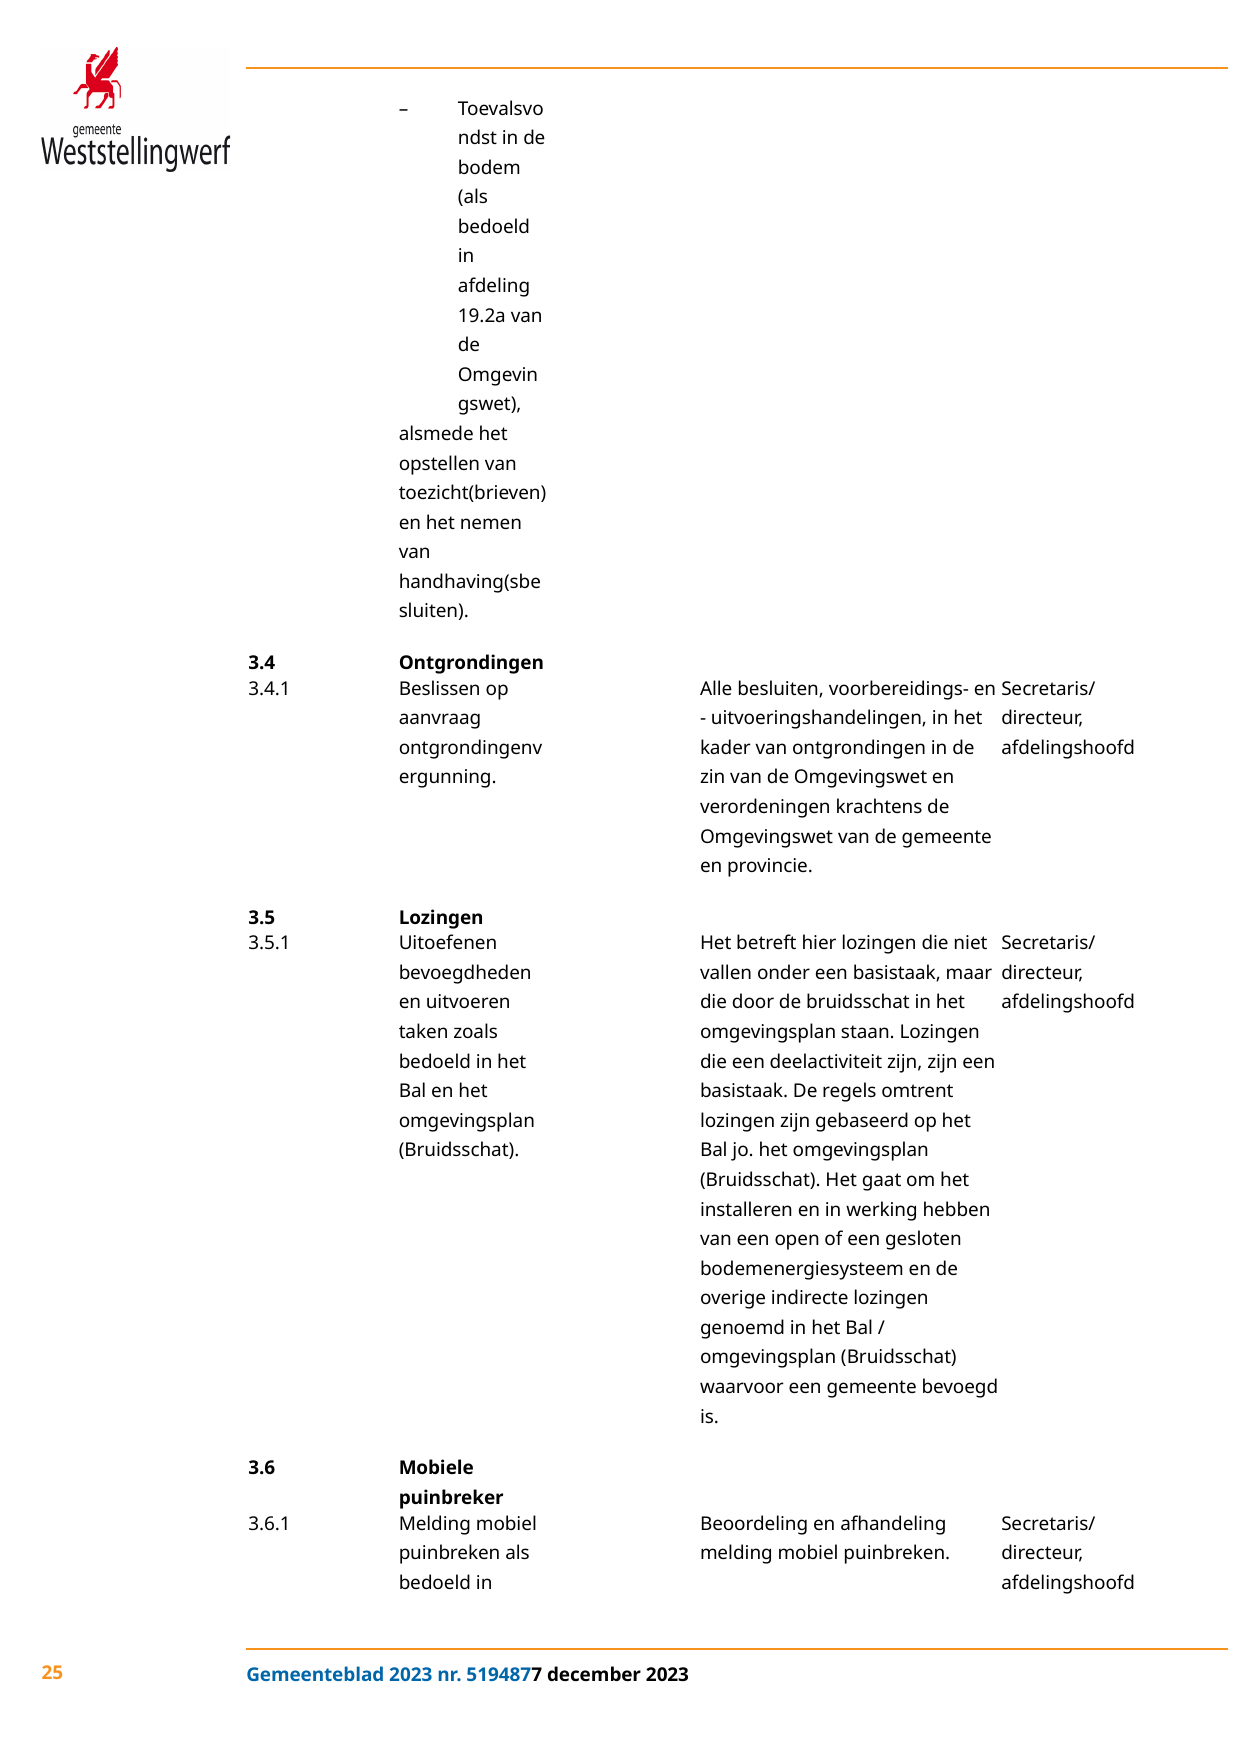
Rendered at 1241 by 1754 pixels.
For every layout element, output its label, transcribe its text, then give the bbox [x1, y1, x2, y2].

table_cell [248, 624, 1152, 649]
table_cell [549, 904, 1152, 929]
table_cell Secretaris/ directeur, afdelingshoofd [1001, 675, 1152, 878]
table_cell [700, 95, 1001, 623]
table_cell Het betreft hier lozingen die niet vallen onder een basistaak, maar die door de bruidsschat in het omgevingsplan staan. Lozingen die een deelactiviteit zijn, zijn een basistaak. De regels omtrent lozingen zijn gebaseerd op het Bal jo. het omgevingsplan (Bruidsschat). Het gaat om het installeren en in werking hebben van een open of een gesloten bodemenergiesysteem en de overige indirecte lozingen genoemd in het Bal / omgevingsplan (Bruidsschat) waarvoor een gemeente bevoegd is. [700, 930, 1001, 1429]
table_cell Lozingen [399, 904, 549, 929]
table_cell Ontgrondingen [399, 649, 549, 675]
table_cell [1001, 95, 1152, 623]
table_cell 3.5 [248, 904, 398, 929]
table_cell Secretaris/ directeur, afdelingshoofd [1001, 930, 1152, 1429]
table_cell [549, 95, 700, 623]
table_cell [248, 878, 1152, 904]
table_cell Melding mobiel puinbreken als bedoeld in [399, 1510, 549, 1594]
table_cell [549, 930, 700, 1429]
table_cell 3.4 [248, 649, 398, 675]
table_cell [549, 649, 1152, 675]
table_cell Beslissen op aanvraag ontgrondingenvergunning. [399, 675, 549, 878]
table_cell [549, 1454, 1152, 1510]
table_cell Beoordeling en afhandeling melding mobiel puinbreken. [700, 1510, 1001, 1594]
table_cell Het beoordelen van: Kleinschalig graven (minder dan 25 m3) boven de interventiewaarde bodemkwaliteit in de door de bruidsschat of Omgevingsplan geregelde gevallen Kleinschalig graven (minder dan 25 m3) onder of boven de interventiewaarde bodemkwaliteit in de overige gevallen Nazorg na afloop saneren van de bodem (als bedoeld in artikel 4.1246 van het Bal) Toevalsvondst in de bodem (als bedoeld in afdeling 19.2a van de Omgevingswet), alsmede het opstellen van toezicht(brieven) en het nemen van handhaving(sbesluiten). [399, 95, 549, 623]
picture [41, 47, 231, 172]
table_cell 3.6 [248, 1454, 398, 1510]
table_cell Alle besluiten, voorbereidings- en - uitvoeringshandelingen, in het kader van ontgrondingen in de zin van de Omgevingswet en verordeningen krachtens de Omgevingswet van de gemeente en provincie. [700, 675, 1001, 878]
table_cell [549, 1510, 700, 1594]
table_cell Secretaris/ directeur, afdelingshoofd [1001, 1510, 1152, 1594]
table_cell Mobiele puinbreker [399, 1454, 549, 1510]
table_cell [248, 1429, 1152, 1454]
table_cell 3.6.1 [248, 1510, 398, 1594]
table_cell [549, 675, 700, 878]
table_cell 3.5.1 [248, 930, 398, 1429]
table_cell 3.4.1 [248, 675, 398, 878]
table_cell Uitoefenen bevoegdheden en uitvoeren taken zoals bedoeld in het Bal en het omgevingsplan (Bruidsschat). [399, 930, 549, 1429]
table_cell [248, 95, 398, 623]
